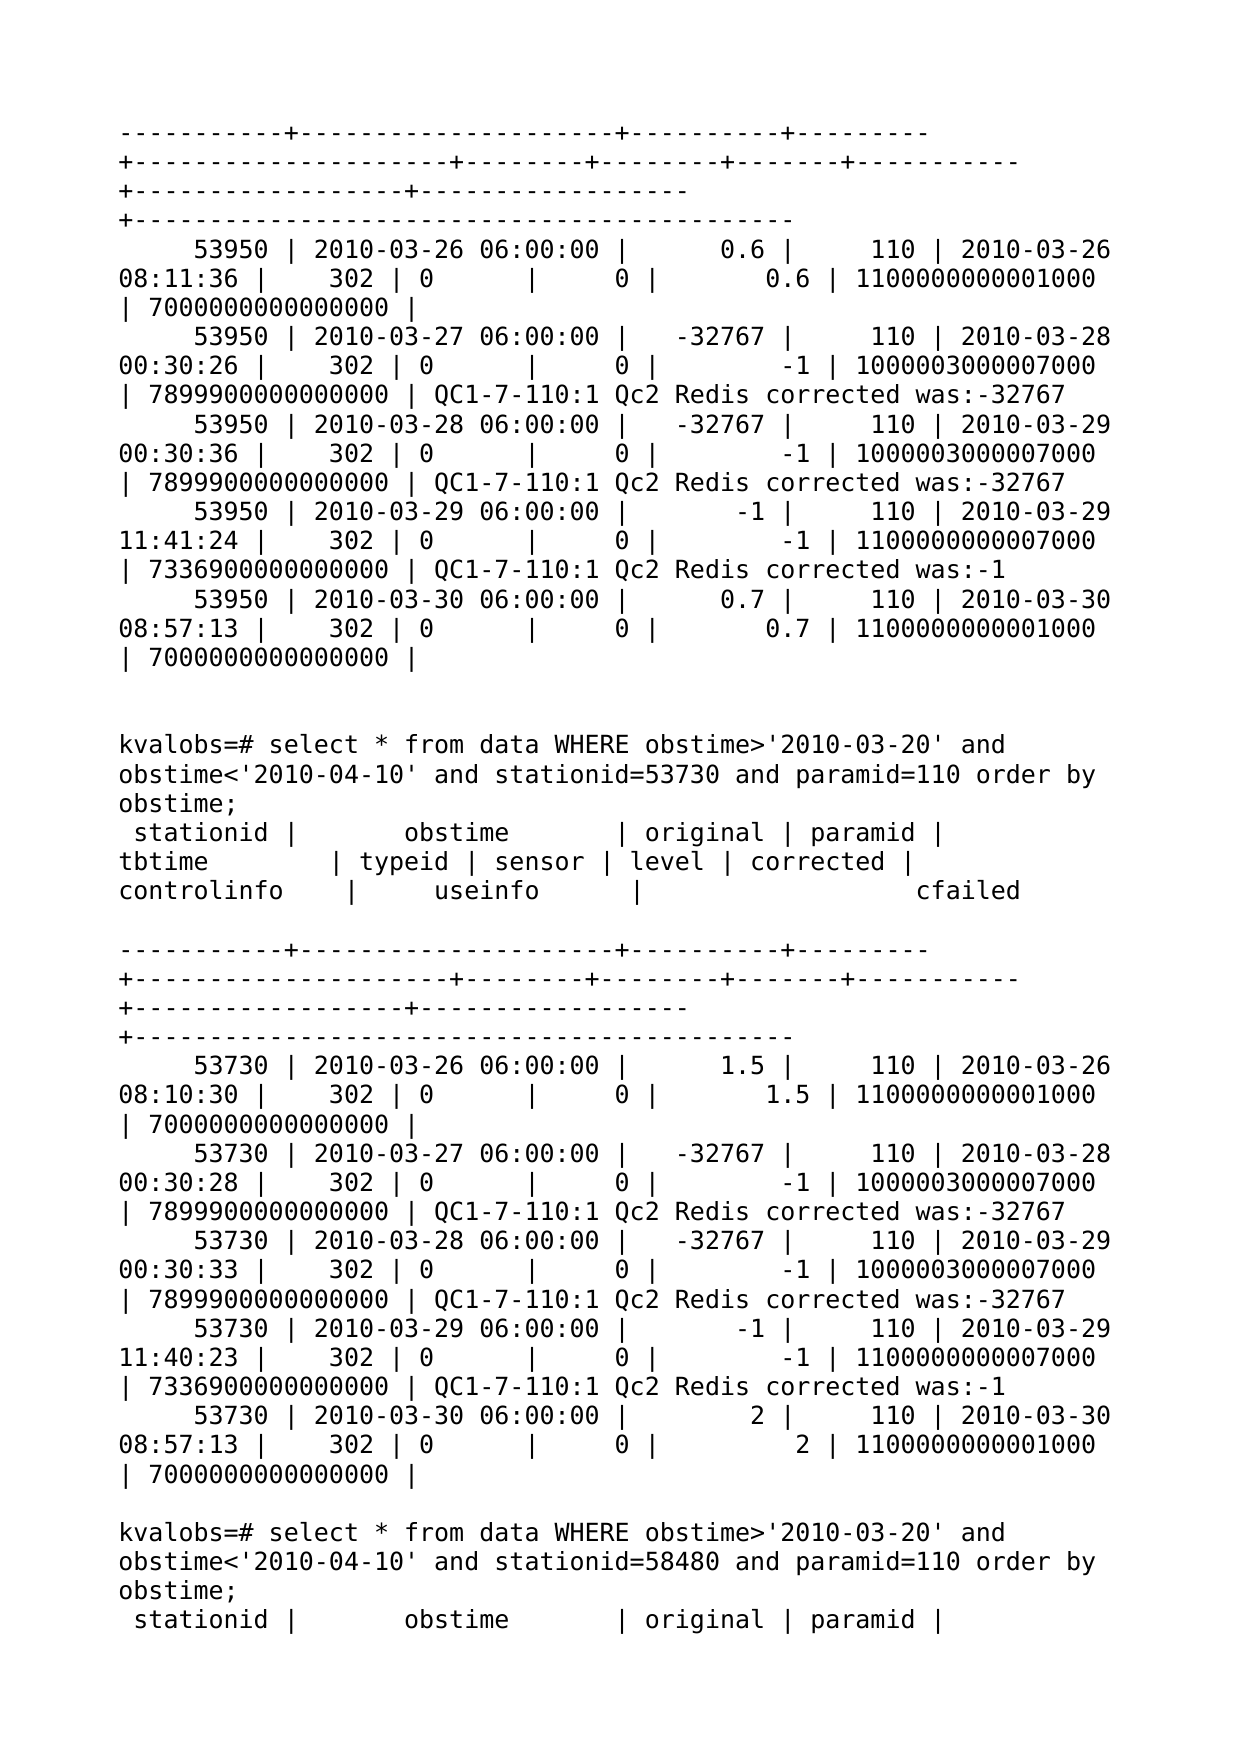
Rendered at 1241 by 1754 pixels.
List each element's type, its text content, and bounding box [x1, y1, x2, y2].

text -----------+---------------------+----------+---------+---------------------+--------+--------+-------+-----------+------------------+------------------+-------------------------------------------- 53950 | 2010-03-26 06:00:00 | 0.6 | 110 | 2010-03-26 08:11:36 | 302 | 0 | 0 | 0.6 | 1100000000001000 | 7000000000000000 | 53950 | 2010-03-27 06:00:00 | -32767 | 110 | 2010-03-28 00:30:26 | 302 | 0 | 0 | -1 | 1000003000007000 | 7899900000000000 | QC1-7-110:1 Qc2 Redis corrected was:-32767 53950 | 2010-03-28 06:00:00 | -32767 | 110 | 2010-03-29 00:30:36 | 302 | 0 | 0 | -1 | 1000003000007000 | 7899900000000000 | QC1-7-110:1 Qc2 Redis corrected was:-32767 53950 | 2010-03-29 06:00:00 | -1 | 110 | 2010-03-29 11:41:24 | 302 | 0 | 0 | -1 | 1100000000007000 | 7336900000000000 | QC1-7-110:1 Qc2 Redis corrected was:-1 53950 | 2010-03-30 06:00:00 | 0.7 | 110 | 2010-03-30 08:57:13 | 302 | 0 | 0 | 0.7 | 1100000000001000 | 7000000000000000 | kvalobs=# select * from data WHERE obstime>'2010-03-20' and obstime<'2010-04-10' and stationid=53730 and paramid=110 order by obstime; stationid | obstime | original | paramid | tbtime | typeid | sensor | level | corrected | controlinfo | useinfo | cfailed -----------+---------------------+----------+---------+---------------------+--------+--------+-------+-----------+------------------+------------------+-------------------------------------------- 53730 | 2010-03-26 06:00:00 | 1.5 | 110 | 2010-03-26 08:10:30 | 302 | 0 | 0 | 1.5 | 1100000000001000 | 7000000000000000 | 53730 | 2010-03-27 06:00:00 | -32767 | 110 | 2010-03-28 00:30:28 | 302 | 0 | 0 | -1 | 1000003000007000 | 7899900000000000 | QC1-7-110:1 Qc2 Redis corrected was:-32767 53730 | 2010-03-28 06:00:00 | -32767 | 110 | 2010-03-29 00:30:33 | 302 | 0 | 0 | -1 | 1000003000007000 | 7899900000000000 | QC1-7-110:1 Qc2 Redis corrected was:-32767 53730 | 2010-03-29 06:00:00 | -1 | 110 | 2010-03-29 11:40:23 | 302 | 0 | 0 | -1 | 1100000000007000 | 7336900000000000 | QC1-7-110:1 Qc2 Redis corrected was:-1 53730 | 2010-03-30 06:00:00 | 2 | 110 | 2010-03-30 08:57:13 | 302 | 0 | 0 | 2 | 1100000000001000 | 7000000000000000 | kvalobs=# select * from data WHERE obstime>'2010-03-20' and obstime<'2010-04-10' and stationid=58480 and paramid=110 order by obstime; stationid | obstime | original | paramid | [118, 118, 1122, 1635]
